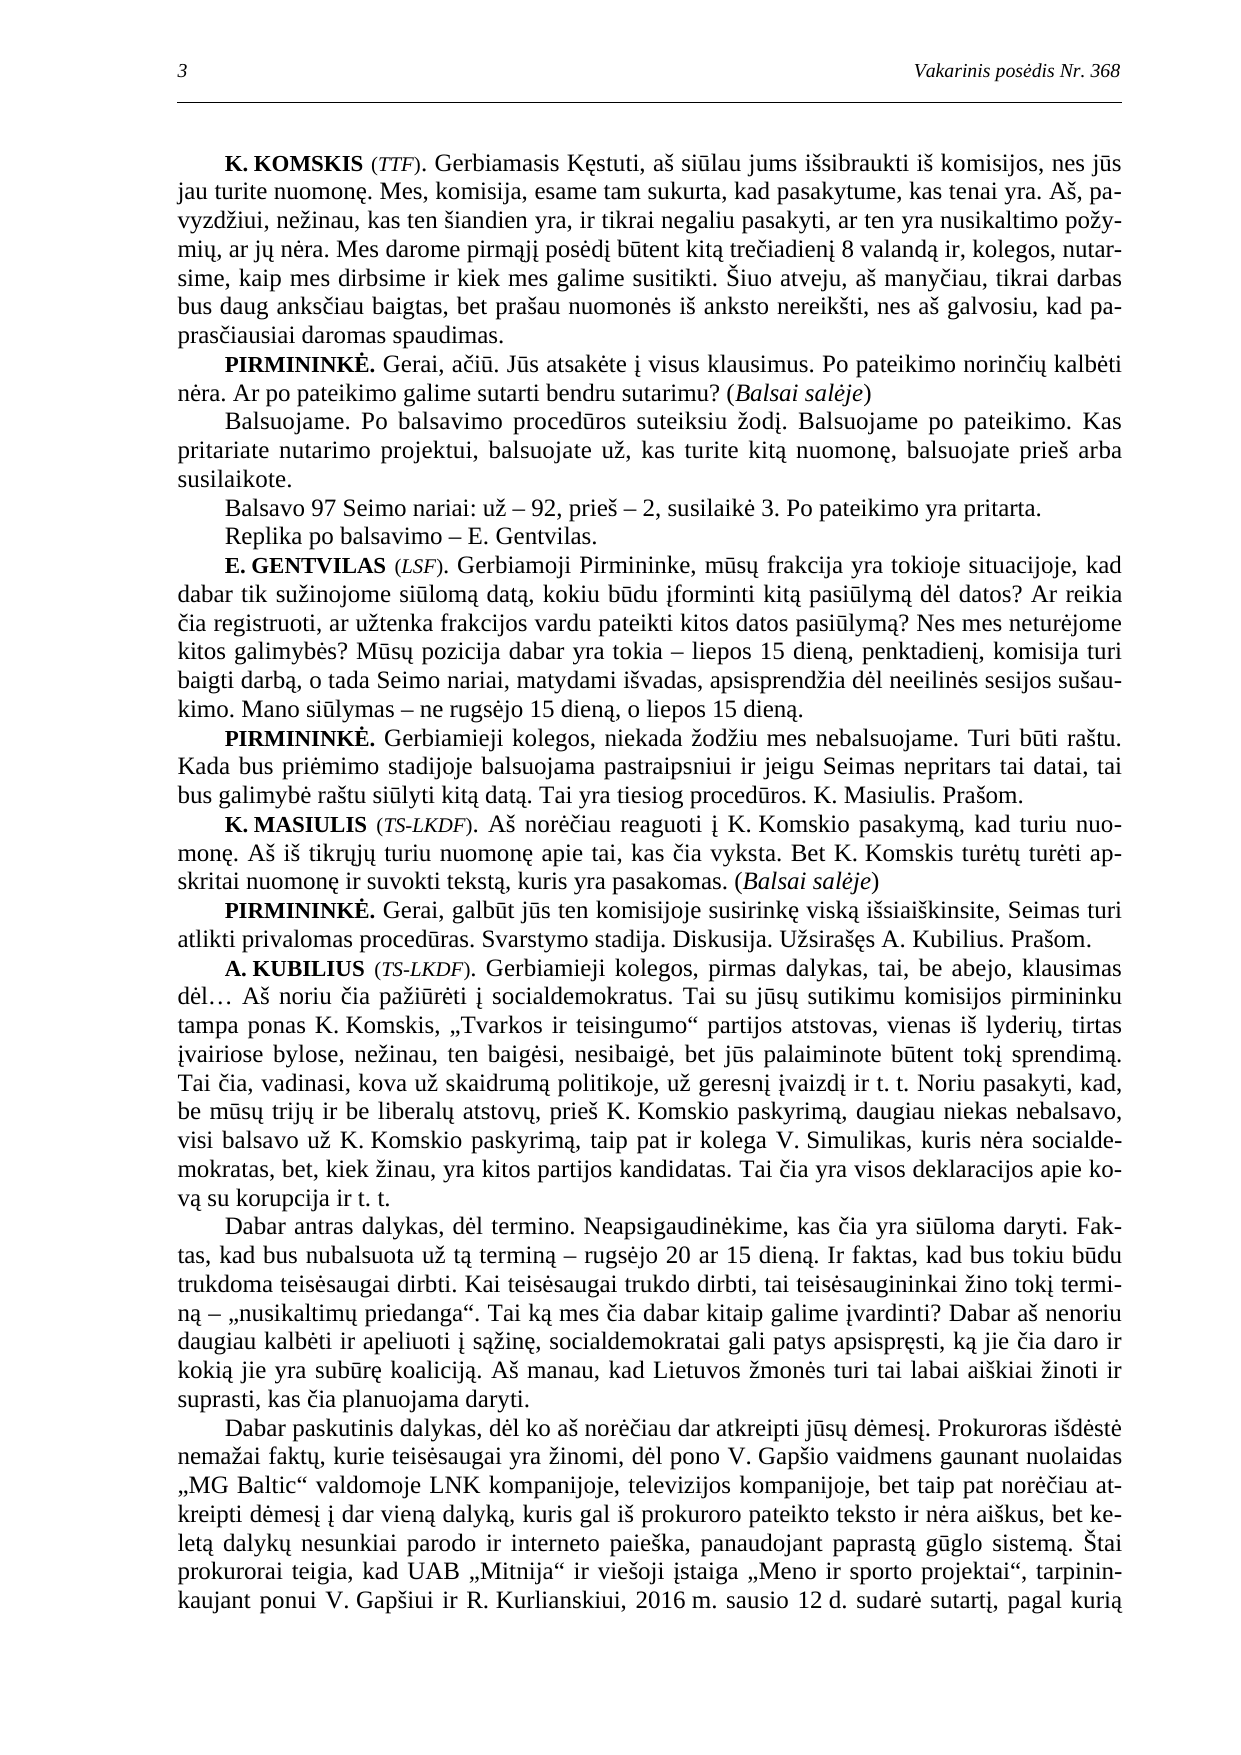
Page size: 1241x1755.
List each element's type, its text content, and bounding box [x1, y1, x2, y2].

text Bal­sa­vo 97 Sei­mo na­riai: už – 92, prieš – 2, su­si­lai­kė 3. Po pa­tei­ki­mo yra pri­tar­ta. [177, 493, 1122, 521]
text Da­bar ant­ras da­ly­kas, dėl ter­mi­no. Ne­ap­si­gau­di­nė­ki­me, kas čia yra siū­lo­ma da­ry­ti. Fak­tas, kad bus nu­bal­suo­ta už tą ter­mi­ną – rug­sė­jo 20 ar 15 die­ną. Ir fak­tas, kad bus to­kiu bū­du truk­do­ma tei­sė­sau­gai dirb­ti. Kai tei­sė­sau­gai truk­do dirb­ti, tai tei­sė­sau­gi­nin­kai ži­no to­kį ter­mi­ną – „nu­si­kal­ti­mų prie­dan­ga“. Tai ką mes čia da­bar ki­taip ga­li­me įvar­din­ti? Da­bar aš ne­no­riu dau­giau kal­bė­ti ir ape­liuo­ti į są­ži­nę, so­cial­de­mok­ra­tai ga­li pa­tys ap­si­spręs­ti, ką jie čia da­ro ir ko­kią jie yra su­bū­rę ko­a­li­ci­ją. Aš ma­nau, kad Lie­tu­vos žmo­nės tu­ri tai la­bai aiš­kiai ži­no­ti ir su­pras­ti, kas čia pla­nuo­ja­ma da­ry­ti. [177, 1211, 1122, 1413]
text PIRMININKĖ. Ge­rai, ačiū. Jūs at­sa­kė­te į vi­sus klau­si­mus. Po pa­tei­ki­mo no­rin­čių kal­bė­ti nė­ra. Ar po pa­tei­ki­mo ga­li­me su­tar­ti ben­dru su­ta­ri­mu? (Bal­sai sa­lė­je) [177, 349, 1122, 406]
text K. MASIULIS (TS-LKDF). Aš no­rė­čiau re­a­guo­ti į K. Koms­kio pa­sa­ky­mą, kad tu­riu nuo­mo­nę. Aš iš tik­rų­jų tu­riu nuo­mo­nę apie tai, kas čia vyks­ta. Bet K. Koms­kis tu­rė­tų tu­rė­ti ap­skri­tai nuo­mo­nę ir su­vok­ti teks­tą, ku­ris yra pa­sa­ko­mas. (Bal­sai sa­lė­je) [177, 809, 1122, 895]
text Da­bar pas­ku­ti­nis da­ly­kas, dėl ko aš no­rė­čiau dar at­kreip­ti jū­sų dė­me­sį. Pro­ku­ro­ras iš­dės­tė ne­ma­žai fak­tų, ku­rie tei­sė­sau­gai yra ži­no­mi, dėl po­no V. Gap­šio vaid­mens gau­nant nuo­lai­das „MG Bal­tic“ val­do­mo­je LNK kom­pa­ni­jo­je, te­le­vi­zi­jos kom­pa­ni­jo­je, bet taip pat no­rė­čiau at­kreip­ti dė­me­sį į dar vie­ną da­ly­ką, ku­ris gal iš pro­ku­ro­ro pa­teik­to teks­to ir nė­ra aiš­kus, bet ke­le­tą da­ly­kų ne­sun­kiai pa­ro­do ir in­ter­ne­to pa­ieš­ka, pa­nau­do­jant pa­pras­tą gūg­lo sis­te­mą. Štai pro­ku­ro­rai tei­gia, kad UAB „Mit­ni­ja“ ir vie­šo­ji įstai­ga „Me­no ir spor­to pro­jek­tai“, tar­pi­nin­kau­jant po­nui V. Gap­šiui ir R. Kur­lians­kiui, 2016 m. sau­sio 12 d. su­da­rė su­tar­tį, pa­gal ku­rią [177, 1413, 1122, 1614]
text A. KUBILIUS (TS-LKDF). Ger­bia­mie­ji ko­le­gos, pir­mas da­ly­kas, tai, be abe­jo, klau­si­mas dėl… Aš no­riu čia pa­žiū­rė­ti į so­cial­de­mok­ra­tus. Tai su jū­sų su­ti­ki­mu ko­mi­si­jos pir­mi­nin­ku tam­pa po­nas K. Koms­kis, „Tvar­kos ir tei­sin­gu­mo“ par­ti­jos at­sto­vas, vie­nas iš ly­de­rių, tir­tas įvai­rio­se by­lo­se, ne­ži­nau, ten bai­gė­si, ne­si­bai­gė, bet jūs pa­lai­mi­no­te bū­tent to­kį spren­di­mą. Tai čia, va­di­na­si, ko­va už skaid­ru­mą po­li­ti­ko­je, už ge­res­nį įvaiz­dį ir t. t. No­riu pa­sa­ky­ti, kad, be mū­sų tri­jų ir be li­be­ra­lų at­sto­vų, prieš K. Koms­kio pa­sky­ri­mą, dau­giau nie­kas ne­bal­sa­vo, vi­si bal­sa­vo už K. Koms­kio pa­sky­ri­mą, taip pat ir ko­le­ga V. Si­mu­li­kas, ku­ris nė­ra so­cial­de­mok­ra­tas, bet, kiek ži­nau, yra ki­tos par­ti­jos kan­di­da­tas. Tai čia yra vi­sos de­kla­ra­ci­jos apie ko­vą su ko­rup­ci­ja ir t. t. [177, 953, 1122, 1211]
text PIRMININKĖ. Ger­bia­mie­ji ko­le­gos, nie­ka­da žo­džiu mes ne­bal­suo­ja­me. Tu­ri bū­ti raš­tu. Ka­da bus pri­ėmi­mo sta­di­jo­je bal­suo­ja­ma pa­straips­niui ir jei­gu Sei­mas ne­pri­tars tai da­tai, tai bus ga­li­my­bė raš­tu siū­ly­ti ki­tą da­tą. Tai yra tie­siog pro­ce­dū­ros. K. Ma­siu­lis. Pra­šom. [177, 723, 1122, 809]
text Re­pli­ka po bal­sa­vi­mo – E. Gent­vi­las. [177, 521, 1122, 550]
text K. KOMSKIS (TTF). Ger­bia­ma­sis Kęs­tu­ti, aš siū­lau jums iš­si­brauk­ti iš ko­mi­si­jos, nes jūs jau tu­ri­te nuo­mo­nę. Mes, ko­mi­si­ja, esa­me tam su­kur­ta, kad pa­sa­ky­tu­me, kas te­nai yra. Aš, pa­vyz­džiui, ne­ži­nau, kas ten šian­dien yra, ir tik­rai ne­ga­liu pa­sa­ky­ti, ar ten yra nu­si­kal­ti­mo po­žy­mių, ar jų nė­ra. Mes da­ro­me pir­mą­jį po­sė­dį bū­tent ki­tą tre­čia­die­nį 8 va­lan­dą ir, ko­le­gos, nu­tar­si­me, kaip mes dirb­si­me ir kiek mes ga­li­me su­si­tik­ti. Šiuo at­ve­ju, aš ma­ny­čiau, tik­rai dar­bas bus daug anks­čiau baig­tas, bet pra­šau nuo­mo­nės iš anks­to ne­reikš­ti, nes aš gal­vo­siu, kad pa­pras­čiau­siai da­ro­mas spau­di­mas. [177, 148, 1122, 349]
text Bal­suo­ja­me. Po bal­sa­vi­mo pro­ce­dū­ros su­teik­siu žo­dį. Bal­suo­ja­me po pa­tei­ki­mo. Kas pri­ta­ria­te nu­ta­ri­mo pro­jek­tui, bal­suo­ja­te už, kas tu­ri­te ki­tą nuo­mo­nę, bal­suo­ja­te prieš ar­ba su­si­lai­ko­te. [177, 406, 1122, 493]
text E. GENTVILAS (LSF). Ger­bia­mo­ji Pir­mi­nin­ke, mū­sų frak­ci­ja yra to­kio­je si­tu­a­ci­jo­je, kad da­bar tik su­ži­no­jo­me siū­lo­mą da­tą, ko­kiu bū­du įfor­min­ti ki­tą pa­siū­ly­mą dėl da­tos? Ar rei­kia čia re­gist­ruo­ti, ar už­ten­ka frak­ci­jos var­du pa­teik­ti ki­tos da­tos pa­siū­ly­mą? Nes mes ne­tu­rė­jo­me ki­tos ga­li­my­bės? Mū­sų po­zi­ci­ja da­bar yra to­kia – lie­pos 15 die­ną, penk­ta­die­nį, ko­mi­si­ja tu­ri baig­ti dar­bą, o ta­da Sei­mo na­riai, ma­ty­da­mi iš­va­das, ap­si­spren­džia dėl ne­ei­li­nės se­si­jos su­šau­ki­mo. Ma­no siū­ly­mas – ne rug­sė­jo 15 die­ną, o lie­pos 15 die­ną. [177, 550, 1122, 723]
text PIRMININKĖ. Ge­rai, gal­būt jūs ten ko­mi­si­jo­je su­si­rin­kę vis­ką iš­si­aiš­kin­si­te, Sei­mas tu­ri at­lik­ti pri­va­lo­mas pro­ce­dū­ras. Svars­ty­mo sta­di­ja. Dis­ku­si­ja. Už­si­ra­šęs A. Ku­bi­lius. Pra­šom. [177, 895, 1122, 953]
